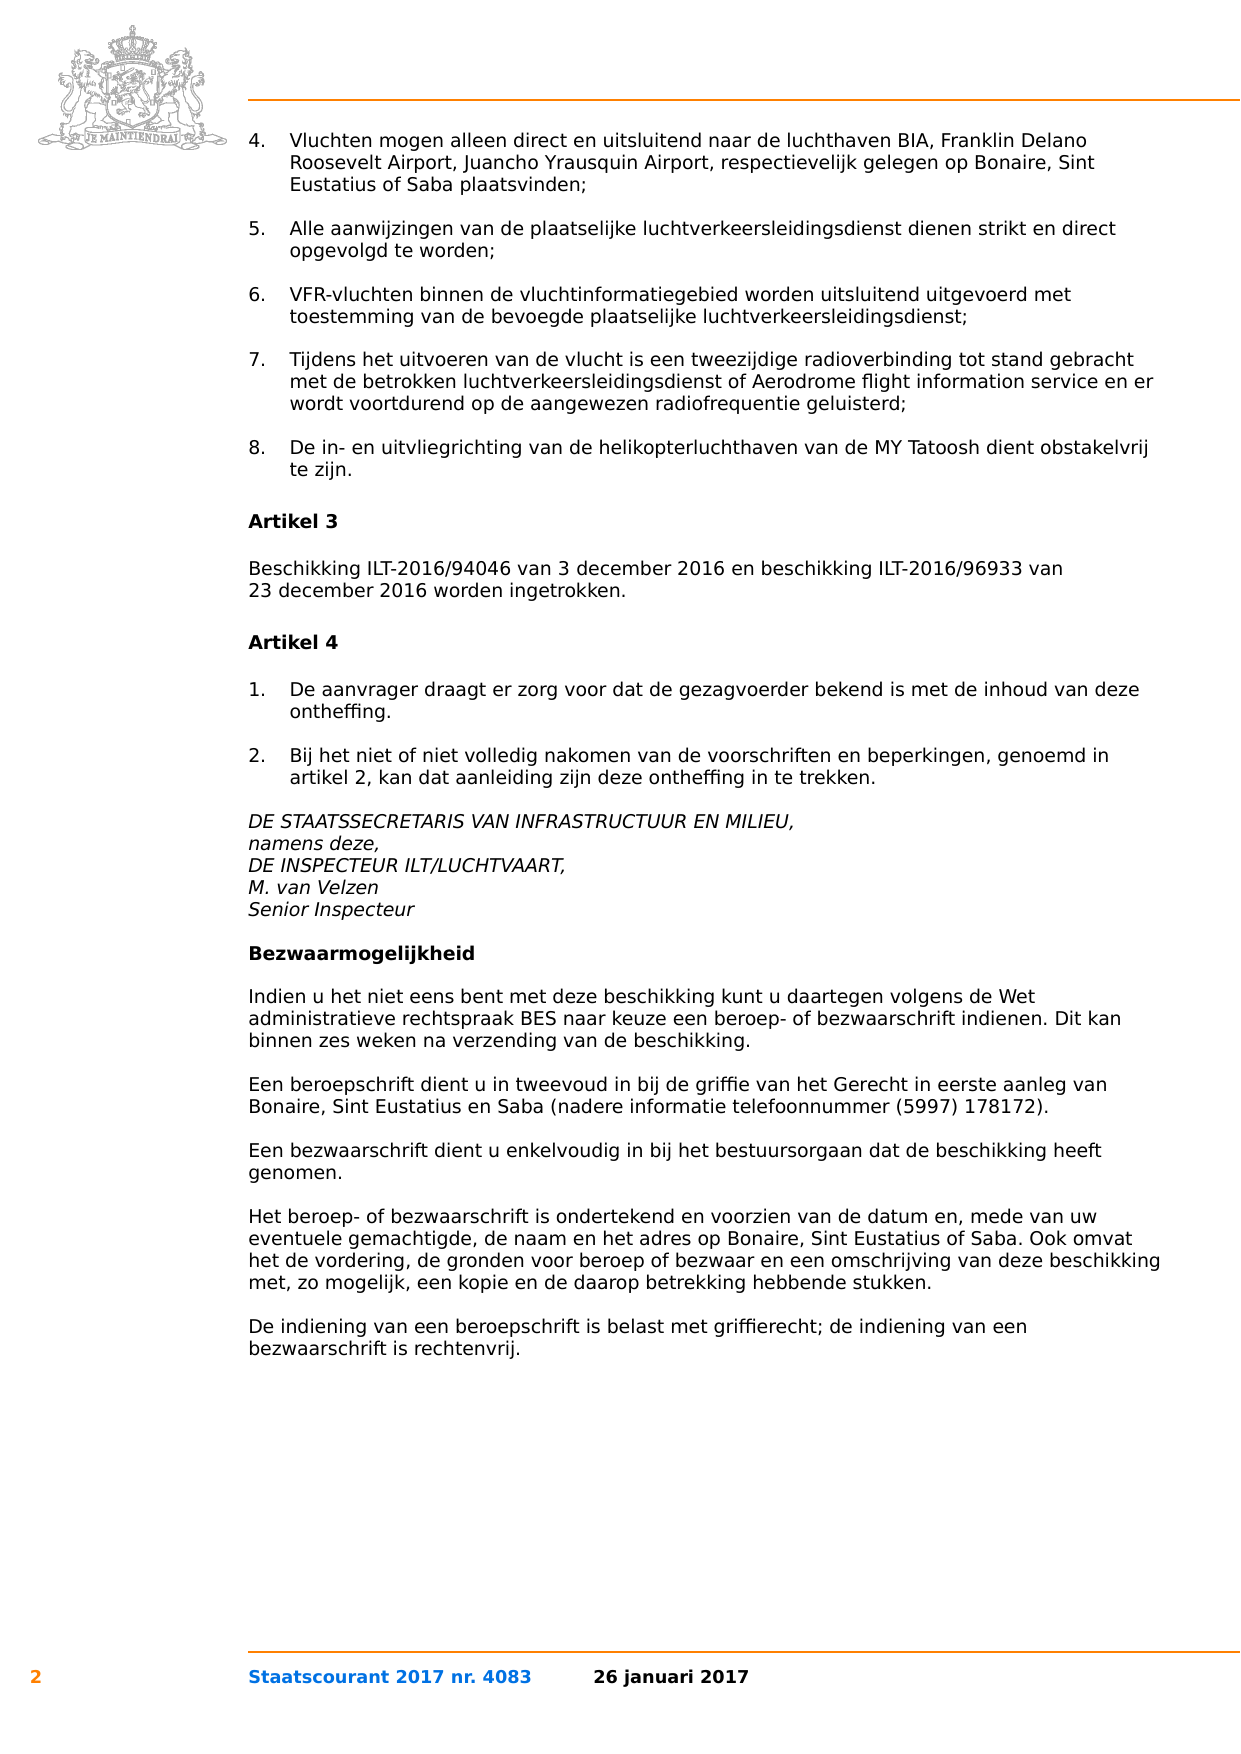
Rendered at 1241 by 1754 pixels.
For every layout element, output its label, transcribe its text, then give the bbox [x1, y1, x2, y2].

text 1. De aanvrager draagt er zorg voor dat de gezagvoerder bekend is met de inhoud van deze ontheffing. [248, 679, 1163, 723]
subtitle Artikel 3 [248, 511, 1163, 533]
picture [38, 25, 227, 150]
text Een bezwaarschrift dient u enkelvoudig in bij het bestuursorgaan dat de beschikking heeft genomen. [248, 1140, 1163, 1184]
text 4. Vluchten mogen alleen direct en uitsluitend naar de luchthaven BIA, Franklin Delano Roosevelt Airport, Juancho Yrausquin Airport, respectievelijk gelegen op Bonaire, Sint Eustatius of Saba plaatsvinden; [248, 130, 1163, 196]
text 7. Tijdens het uitvoeren van de vlucht is een tweezijdige radioverbinding tot stand gebracht met de betrokken luchtverkeersleidingsdienst of Aerodrome flight information service en er wordt voortdurend op de aangewezen radiofrequentie geluisterd; [248, 349, 1163, 415]
text De indiening van een beroepschrift is belast met griffierecht; de indiening van een bezwaarschrift is rechtenvrij. [248, 1316, 1163, 1359]
text Beschikking ILT-2016/94046 van 3 december 2016 en beschikking ILT-2016/96933 van 23 december 2016 worden ingetrokken. [248, 558, 1163, 602]
text Indien u het niet eens bent met deze beschikking kunt u daartegen volgens de Wet administratieve rechtspraak BES naar keuze een beroep- of bezwaarschrift indienen. Dit kan binnen zes weken na verzending van de beschikking. [248, 986, 1163, 1052]
text 2. Bij het niet of niet volledig nakomen van de voorschriften en beperkingen, genoemd in artikel 2, kan dat aanleiding zijn deze ontheffing in te trekken. [248, 745, 1163, 789]
text Bezwaarmogelijkheid [248, 942, 1163, 964]
text 5. Alle aanwijzingen van de plaatselijke luchtverkeersleidingsdienst dienen strikt en direct opgevolgd te worden; [248, 218, 1163, 262]
text DE STAATSSECRETARIS VAN INFRASTRUCTUUR EN MILIEU, namens deze, DE INSPECTEUR ILT/LUCHTVAART, M. van Velzen Senior Inspecteur [248, 811, 1163, 921]
text Een beroepschrift dient u in tweevoud in bij de griffie van het Gerecht in eerste aanleg van Bonaire, Sint Eustatius en Saba (nadere informatie telefoonnummer (5997) 178172). [248, 1074, 1163, 1118]
subtitle Artikel 4 [248, 632, 1163, 654]
text 6. VFR-vluchten binnen de vluchtinformatiegebied worden uitsluitend uitgevoerd met toestemming van de bevoegde plaatselijke luchtverkeersleidingsdienst; [248, 283, 1163, 327]
text 8. De in- en uitvliegrichting van de helikopterluchthaven van de MY Tatoosh dient obstakelvrij te zijn. [248, 437, 1163, 481]
text Het beroep- of bezwaarschrift is ondertekend en voorzien van de datum en, mede van uw eventuele gemachtigde, de naam en het adres op Bonaire, Sint Eustatius of Saba. Ook omvat het de vordering, de gronden voor beroep of bezwaar en een omschrijving van deze beschikking met, zo mogelijk, een kopie en de daarop betrekking hebbende stukken. [248, 1206, 1163, 1294]
